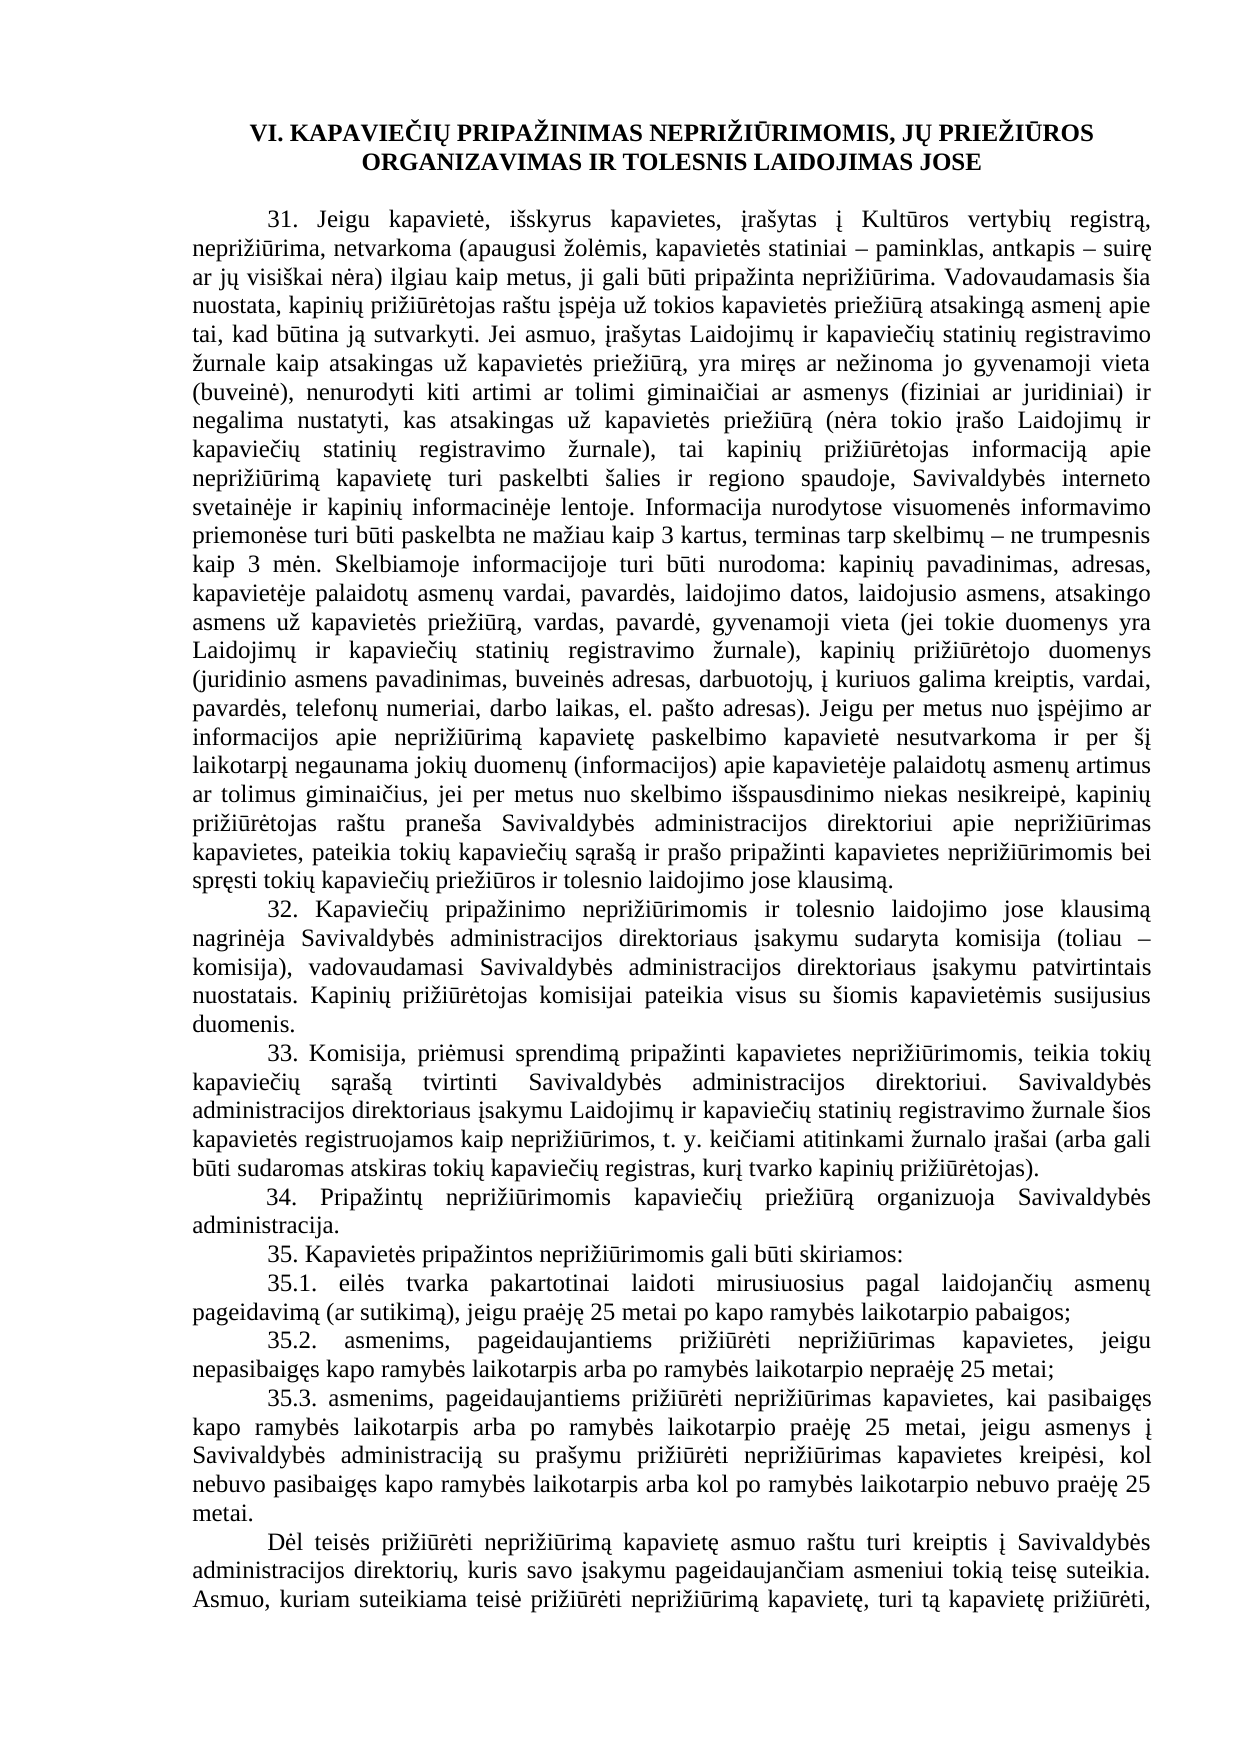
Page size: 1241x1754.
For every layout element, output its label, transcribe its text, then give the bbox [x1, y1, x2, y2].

text 32. Kapaviečių pripažinimo neprižiūrimomis ir tolesnio laidojimo jose klausimą nagrinėja Savivaldybės administracijos direktoriaus įsakymu sudaryta komisija (toliau – komisija), vadovaudamasi Savivaldybės administracijos direktoriaus įsakymu patvirtintais nuostatais. Kapinių prižiūrėtojas komisijai pateikia visus su šiomis kapavietėmis susijusius duomenis. [192, 894, 1152, 1038]
text 33. Komisija, priėmusi sprendimą pripažinti kapavietes neprižiūrimomis, teikia tokių kapaviečių sąrašą tvirtinti Savivaldybės administracijos direktoriui. Savivaldybės administracijos direktoriaus įsakymu Laidojimų ir kapaviečių statinių registravimo žurnale šios kapavietės registruojamos kaip neprižiūrimos, t. y. keičiami atitinkami žurnalo įrašai (arba gali būti sudaromas atskiras tokių kapaviečių registras, kurį tvarko kapinių prižiūrėtojas). [192, 1038, 1152, 1182]
text 35.3. asmenims, pageidaujantiems prižiūrėti neprižiūrimas kapavietes, kai pasibaigęs kapo ramybės laikotarpis arba po ramybės laikotarpio praėję 25 metai, jeigu asmenys į Savivaldybės administraciją su prašymu prižiūrėti neprižiūrimas kapavietes kreipėsi, kol nebuvo pasibaigęs kapo ramybės laikotarpis arba kol po ramybės laikotarpio nebuvo praėję 25 metai. [192, 1383, 1152, 1527]
text 35.1. eilės tvarka pakartotinai laidoti mirusiuosius pagal laidojančių asmenų pageidavimą (ar sutikimą), jeigu praėję 25 metai po kapo ramybės laikotarpio pabaigos; [192, 1268, 1152, 1326]
text 34. Pripažintų neprižiūrimomis kapaviečių priežiūrą organizuoja Savivaldybės administracija. [192, 1182, 1152, 1239]
text Dėl teisės prižiūrėti neprižiūrimą kapavietę asmuo raštu turi kreiptis į Savivaldybės administracijos direktorių, kuris savo įsakymu pageidaujančiam asmeniui tokią teisę suteikia. Asmuo, kuriam suteikiama teisė prižiūrėti neprižiūrimą kapavietę, turi tą kapavietę prižiūrėti, [192, 1527, 1152, 1613]
text 31. Jeigu kapavietė, išskyrus kapavietes, įrašytas į Kultūros vertybių registrą, neprižiūrima, netvarkoma (apaugusi žolėmis, kapavietės statiniai – paminklas, antkapis – suirę ar jų visiškai nėra) ilgiau kaip metus, ji gali būti pripažinta neprižiūrima. Vadovaudamasis šia nuostata, kapinių prižiūrėtojas raštu įspėja už tokios kapavietės priežiūrą atsakingą asmenį apie tai, kad būtina ją sutvarkyti. Jei asmuo, įrašytas Laidojimų ir kapaviečių statinių registravimo žurnale kaip atsakingas už kapavietės priežiūrą, yra miręs ar nežinoma jo gyvenamoji vieta (buveinė), nenurodyti kiti artimi ar tolimi giminaičiai ar asmenys (fiziniai ar juridiniai) ir negalima nustatyti, kas atsakingas už kapavietės priežiūrą (nėra tokio įrašo Laidojimų ir kapaviečių statinių registravimo žurnale), tai kapinių prižiūrėtojas informaciją apie neprižiūrimą kapavietę turi paskelbti šalies ir regiono spaudoje, Savivaldybės interneto svetainėje ir kapinių informacinėje lentoje. Informacija nurodytose visuomenės informavimo priemonėse turi būti paskelbta ne mažiau kaip 3 kartus, terminas tarp skelbimų – ne trumpesnis kaip 3 mėn. Skelbiamoje informacijoje turi būti nurodoma: kapinių pavadinimas, adresas, kapavietėje palaidotų asmenų vardai, pavardės, laidojimo datos, laidojusio asmens, atsakingo asmens už kapavietės priežiūrą, vardas, pavardė, gyvenamoji vieta (jei tokie duomenys yra Laidojimų ir kapaviečių statinių registravimo žurnale), kapinių prižiūrėtojo duomenys (juridinio asmens pavadinimas, buveinės adresas, darbuotojų, į kuriuos galima kreiptis, vardai, pavardės, telefonų numeriai, darbo laikas, el. pašto adresas). Jeigu per metus nuo įspėjimo ar informacijos apie neprižiūrimą kapavietę paskelbimo kapavietė nesutvarkoma ir per šį laikotarpį negaunama jokių duomenų (informacijos) apie kapavietėje palaidotų asmenų artimus ar tolimus giminaičius, jei per metus nuo skelbimo išspausdinimo niekas nesikreipė, kapinių prižiūrėtojas raštu praneša Savivaldybės administracijos direktoriui apie neprižiūrimas kapavietes, pateikia tokių kapaviečių sąrašą ir prašo pripažinti kapavietes neprižiūrimomis bei spręsti tokių kapaviečių priežiūros ir tolesnio laidojimo jose klausimą. [192, 204, 1152, 894]
text 35.2. asmenims, pageidaujantiems prižiūrėti neprižiūrimas kapavietes, jeigu nepasibaigęs kapo ramybės laikotarpis arba po ramybės laikotarpio nepraėję 25 metai; [192, 1326, 1152, 1383]
text VI. KAPAVIEČIŲ PRIPAŽINIMAS NEPRIŽIŪRIMOMIS, JŲ PRIEŽIŪROS ORGANIZAVIMAS IR TOLESNIS LAIDOJIMAS JOSE [192, 118, 1152, 176]
text 35. Kapavietės pripažintos neprižiūrimomis gali būti skiriamos: [192, 1239, 1152, 1268]
